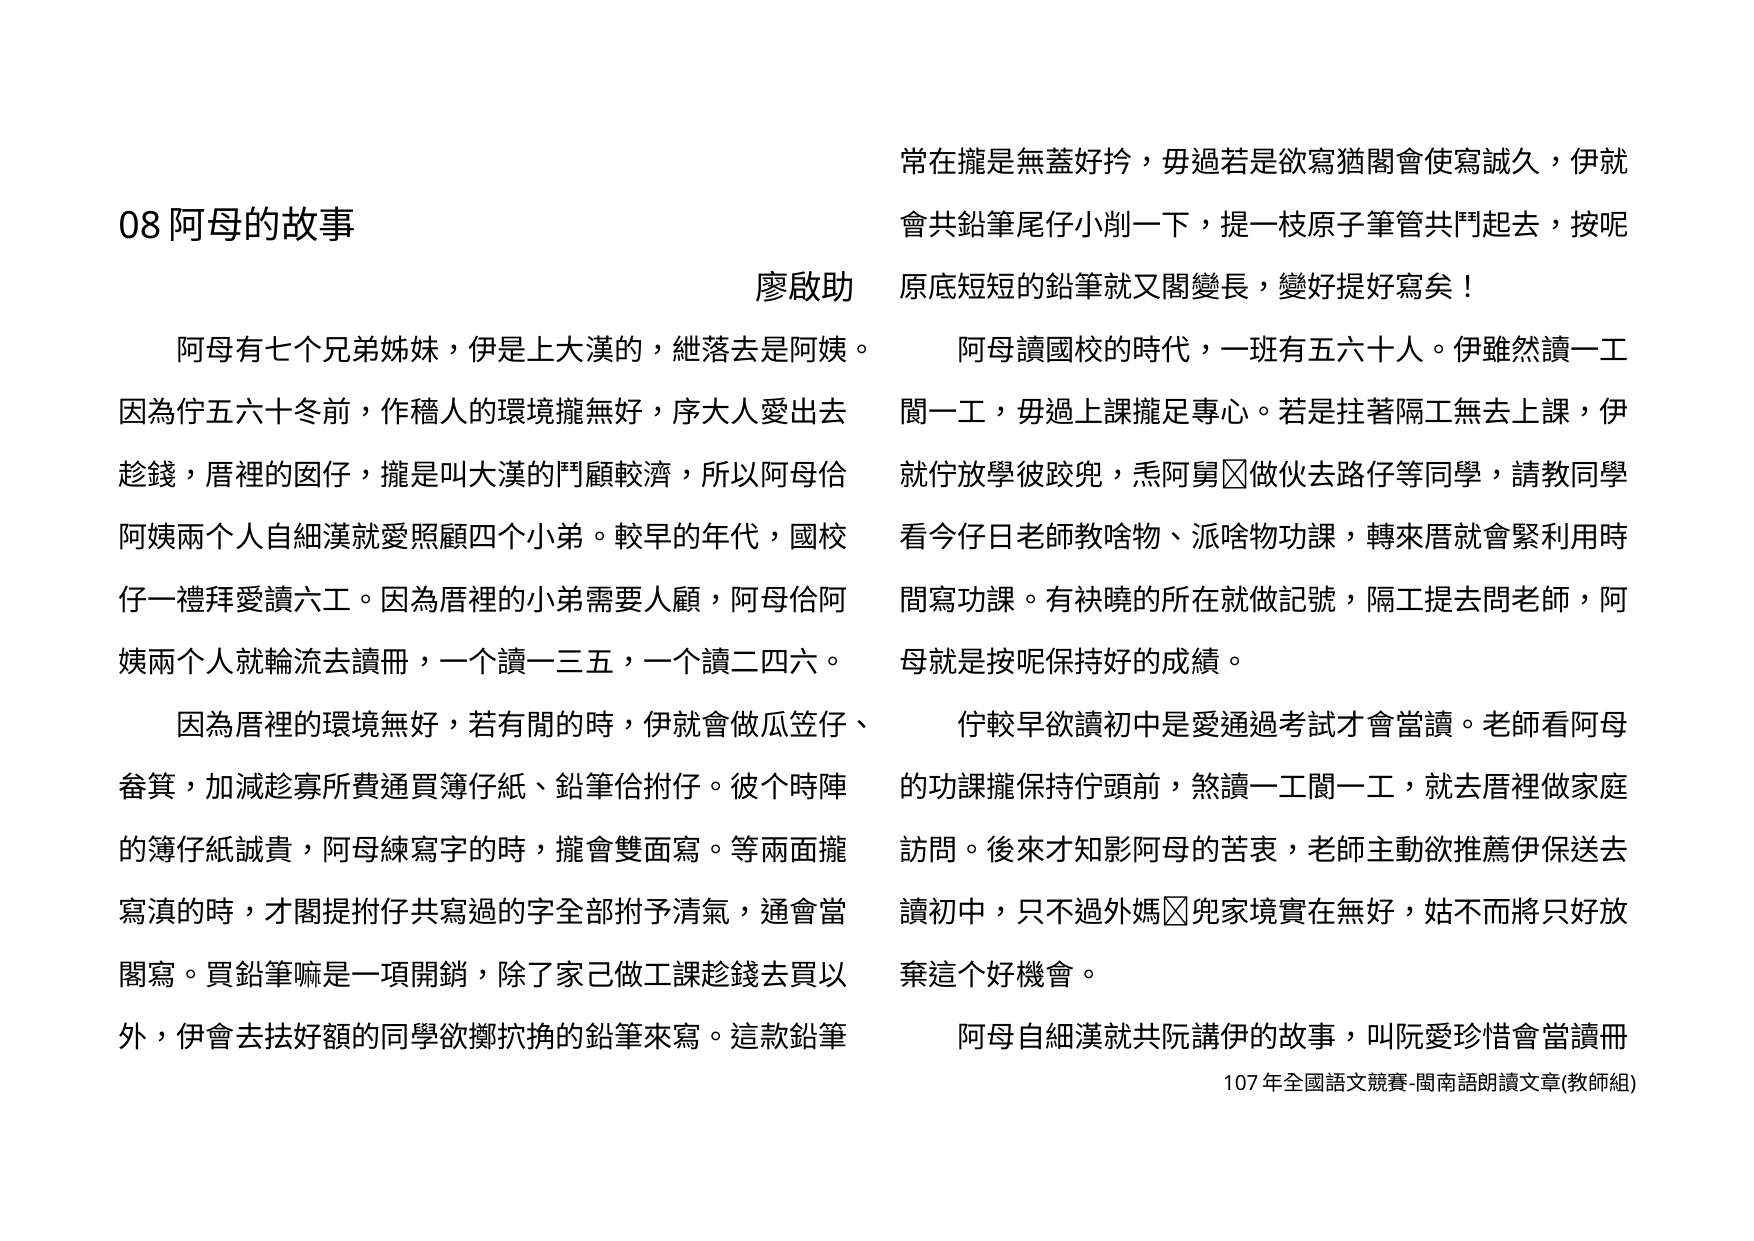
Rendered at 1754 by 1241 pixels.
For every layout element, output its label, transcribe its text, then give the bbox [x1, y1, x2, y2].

text 08阿母的故事 [118, 181, 855, 243]
text 阿母讀國校的時代，一班有五六十人。伊雖然讀一工閬一工，毋過上課攏足專心。若是拄著隔工無去上課，伊就佇放學彼跤兜，𤆬阿舅做伙去路仔等同學，請教同學看今仔日老師教啥物、派啥物功課，轉來厝就會緊利用時間寫功課。有袂曉的所在就做記號，隔工提去問老師，阿母就是按呢保持好的成績。 [899, 306, 1636, 681]
text 佇較早欲讀初中是愛通過考試才會當讀。老師看阿母的功課攏保持佇頭前，煞讀一工閬一工，就去厝裡做家庭訪問。後來才知影阿母的苦衷，老師主動欲推薦伊保送去讀初中，只不過外媽兜家境實在無好，姑不而將只好放棄這个好機會。 [899, 681, 1636, 993]
text 阿母有七个兄弟姊妹，伊是上大漢的，紲落去是阿姨。因為佇五六十冬前，作穡人的環境攏無好，序大人愛出去趁錢，厝裡的囡仔，攏是叫大漢的鬥顧較濟，所以阿母佮阿姨兩个人自細漢就愛照顧四个小弟。較早的年代，國校仔一禮拜愛讀六工。因為厝裡的小弟需要人顧，阿母佮阿姨兩个人就輪流去讀冊，一个讀一三五，一个讀二四六。 [118, 306, 855, 681]
text 因為厝裡的環境無好，若有閒的時，伊就會做瓜笠仔、畚箕，加減趁寡所費通買簿仔紙、鉛筆佮拊仔。彼个時陣的簿仔紙誠貴，阿母練寫字的時，攏會雙面寫。等兩面攏寫滇的時，才閣提拊仔共寫過的字全部拊予清氣，通會當閣寫。買鉛筆嘛是一項開銷，除了家己做工課趁錢去買以外，伊會去抾好額的同學欲擲㧒捔的鉛筆來寫。這款鉛筆常在攏是無蓋好扲，毋過若是欲寫猶閣會使寫誠久，伊就會共鉛筆尾仔小削一下，提一枝原子筆管共鬥起去，按呢原底短短的鉛筆就又閣變長，變好提好寫矣！ [118, 681, 855, 1056]
text 阿母自細漢就共阮講伊的故事，叫阮愛珍惜會當讀冊 [899, 993, 1636, 1056]
text 廖啟助 [118, 243, 855, 306]
text 因為厝裡的環境無好，若有閒的時，伊就會做瓜笠仔、畚箕，加減趁寡所費通買簿仔紙、鉛筆佮拊仔。彼个時陣的簿仔紙誠貴，阿母練寫字的時，攏會雙面寫。等兩面攏寫滇的時，才閣提拊仔共寫過的字全部拊予清氣，通會當閣寫。買鉛筆嘛是一項開銷，除了家己做工課趁錢去買以外，伊會去抾好額的同學欲擲㧒捔的鉛筆來寫。這款鉛筆常在攏是無蓋好扲，毋過若是欲寫猶閣會使寫誠久，伊就會共鉛筆尾仔小削一下，提一枝原子筆管共鬥起去，按呢原底短短的鉛筆就又閣變長，變好提好寫矣！ [899, 118, 1636, 306]
